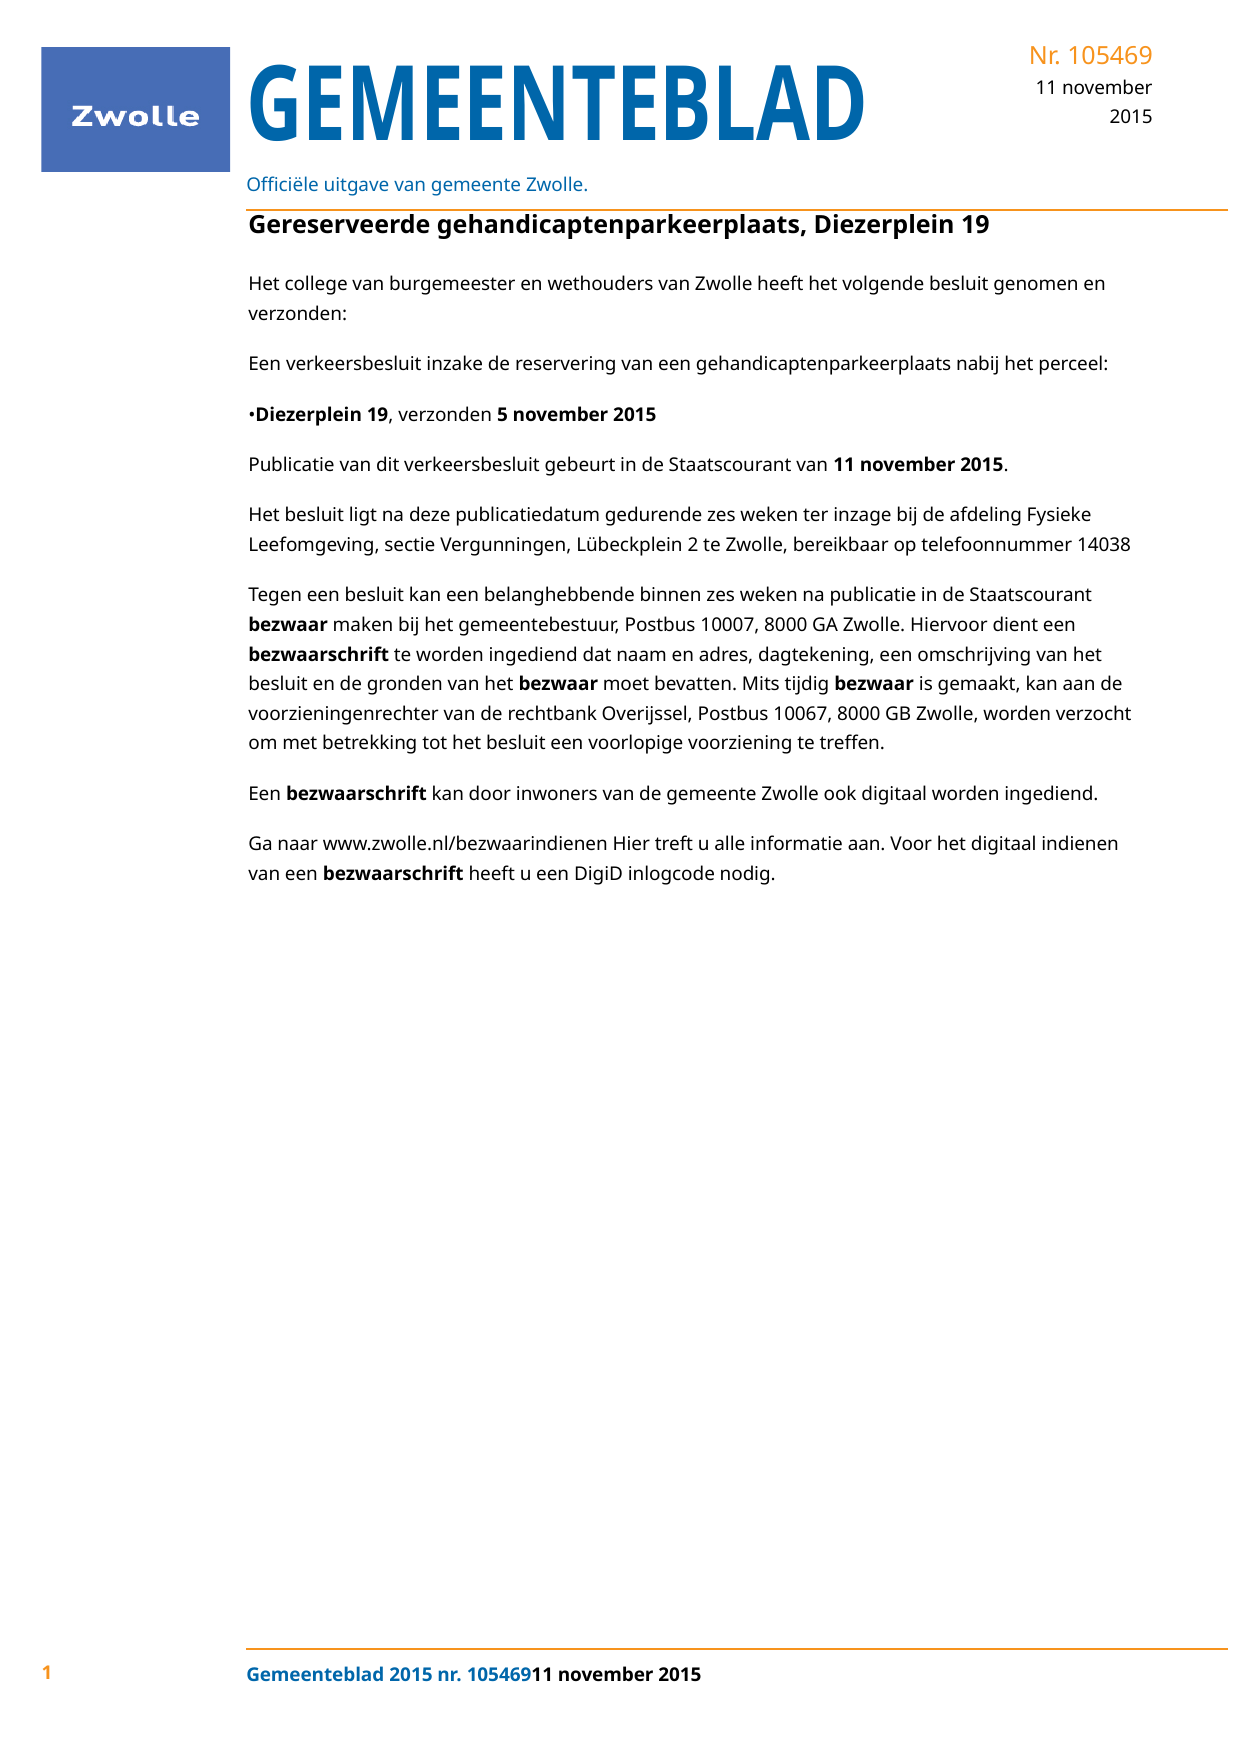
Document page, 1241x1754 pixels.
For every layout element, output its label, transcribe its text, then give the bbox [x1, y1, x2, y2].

text Tegen een besluit kan een belanghebbende binnen zes weken na publicatie in de Staatscourant bezwaar maken bij het gemeentebestuur, Postbus 10007, 8000 GA Zwolle. Hiervoor dient een bezwaarschrift te worden ingediend dat naam en adres, dagtekening, een omschrijving van het besluit en de gronden van het bezwaar moet bevatten. Mits tijdig bezwaar is gemaakt, kan aan de voorzieningenrechter van de rechtbank Overijssel, Postbus 10067, 8000 GB Zwolle, worden verzocht om met betrekking tot het besluit een voorlopige voorziening te treffen. [248, 582, 1152, 755]
text Ga naar www.zwolle.nl/bezwaarindienen Hier treft u alle informatie aan. Voor het digitaal indienen van een bezwaarschrift heeft u een DigiD inlogcode nodig. [248, 830, 1152, 886]
text Publicatie van dit verkeersbesluit gebeurt in de Staatscourant van 11 november 2015. [248, 451, 1152, 477]
text •Diezerplein 19, verzonden 5 november 2015 [248, 401, 1152, 426]
text Een verkeersbesluit inzake de reservering van een gehandicaptenparkeerplaats nabij het perceel: [248, 350, 1152, 376]
text Het college van burgemeester en wethouders van Zwolle heeft het volgende besluit genomen en verzonden: [248, 270, 1152, 326]
text Gereserveerde gehandicaptenparkeerplaats, Diezerplein 19 [248, 211, 1152, 241]
text Het besluit ligt na deze publicatiedatum gedurende zes weken ter inzage bij de afdeling Fysieke Leefomgeving, sectie Vergunningen, Lübeckplein 2 te Zwolle, bereikbaar op telefoonnummer 14038 [248, 502, 1152, 557]
text Een bezwaarschrift kan door inwoners van de gemeente Zwolle ook digitaal worden ingediend. [248, 780, 1152, 806]
picture [41, 47, 231, 172]
